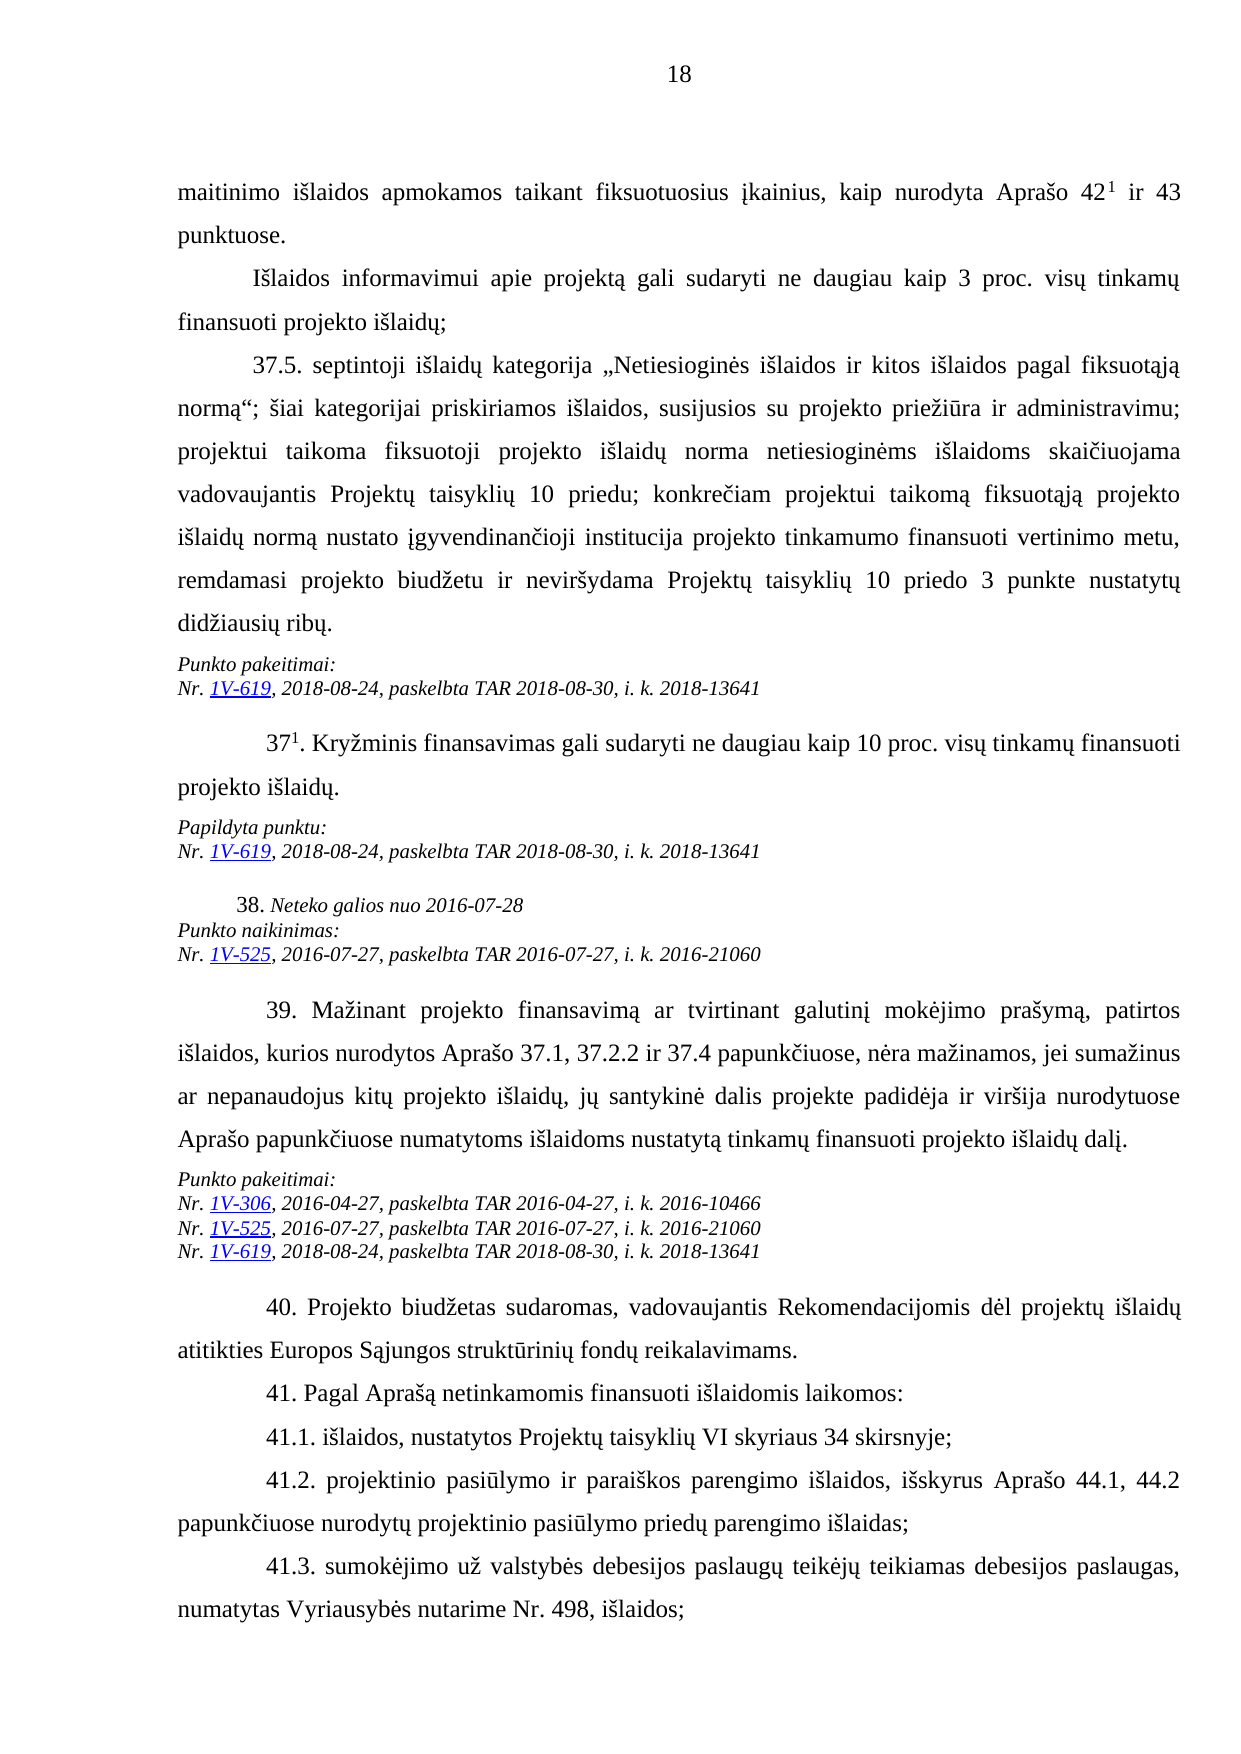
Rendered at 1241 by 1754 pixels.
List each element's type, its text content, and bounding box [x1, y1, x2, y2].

text Punkto pakeitimai: [177, 652, 1181, 676]
text Nr. 1V-525, 2016-07-27, paskelbta TAR 2016-07-27, i. k. 2016-21060 [177, 1215, 1181, 1239]
text Nr. 1V-306, 2016-04-27, paskelbta TAR 2016-04-27, i. k. 2016-10466 [177, 1191, 1181, 1215]
text 39. Mažinant projekto finansavimą ar tvirtinant galutinį mokėjimo prašymą, patirtos išlaidos, kurios nurodytos Aprašo 37.1, 37.2.2 ir 37.4 papunkčiuose, nėra mažinamos, jei sumažinus ar nepanaudojus kitų projekto išlaidų, jų santykinė dalis projekte padidėja ir viršija nurodytuose Aprašo papunkčiuose numatytoms išlaidoms nustatytą tinkamų finansuoti projekto išlaidų dalį. [177, 995, 1181, 1153]
text Punkto pakeitimai: [177, 1167, 1181, 1191]
text 41. Pagal Aprašą netinkamomis finansuoti išlaidomis laikomos: [177, 1378, 1181, 1407]
text 41.3. sumokėjimo už valstybės debesijos paslaugų teikėjų teikiamas debesijos paslaugas, numatytas Vyriausybės nutarime Nr. 498, išlaidos; [177, 1551, 1181, 1623]
text 41.1. išlaidos, nustatytos Projektų taisyklių VI skyriaus 34 skirsnyje; [177, 1422, 1181, 1450]
text 41.2. projektinio pasiūlymo ir paraiškos parengimo išlaidos, išskyrus Aprašo 44.1, 44.2 papunkčiuose nurodytų projektinio pasiūlymo priedų parengimo išlaidas; [177, 1465, 1181, 1537]
text Nr. 1V-525, 2016-07-27, paskelbta TAR 2016-07-27, i. k. 2016-21060 [177, 942, 1181, 966]
text Išlaidos informavimui apie projektą gali sudaryti ne daugiau kaip 3 proc. visų tinkamų finansuoti projekto išlaidų; [177, 263, 1181, 335]
text 37.5. septintoji išlaidų kategorija „Netiesioginės išlaidos ir kitos išlaidos pagal fiksuotąją normą“; šiai kategorijai priskiriamos išlaidos, susijusios su projekto priežiūra ir administravimu; projektui taikoma fiksuotoji projekto išlaidų norma netiesioginėms išlaidoms skaičiuojama vadovaujantis Projektų taisyklių 10 priedu; konkrečiam projektui taikomą fiksuotąją projekto išlaidų normą nustato įgyvendinančioji institucija projekto tinkamumo finansuoti vertinimo metu, remdamasi projekto biudžetu ir neviršydama Projektų taisyklių 10 priedo 3 punkte nustatytų didžiausių ribų. [177, 350, 1181, 637]
text 371. Kryžminis finansavimas gali sudaryti ne daugiau kaip 10 proc. visų tinkamų finansuoti projekto išlaidų. [177, 728, 1181, 800]
text maitinimo išlaidos apmokamos taikant fiksuotuosius įkainius, kaip nurodyta Aprašo 421 ir 43 punktuose. [177, 177, 1181, 249]
text Papildyta punktu: [177, 815, 1181, 839]
text Nr. 1V-619, 2018-08-24, paskelbta TAR 2018-08-30, i. k. 2018-13641 [177, 839, 1181, 863]
text 40. Projekto biudžetas sudaromas, vadovaujantis Rekomendacijomis dėl projektų išlaidų atitikties Europos Sąjungos struktūrinių fondų reikalavimams. [177, 1292, 1181, 1364]
text Nr. 1V-619, 2018-08-24, paskelbta TAR 2018-08-30, i. k. 2018-13641 [177, 1239, 1181, 1263]
text 38. Neteko galios nuo 2016-07-28 [177, 892, 1181, 918]
text Nr. 1V-619, 2018-08-24, paskelbta TAR 2018-08-30, i. k. 2018-13641 [177, 676, 1181, 700]
text Punkto naikinimas: [177, 918, 1181, 942]
